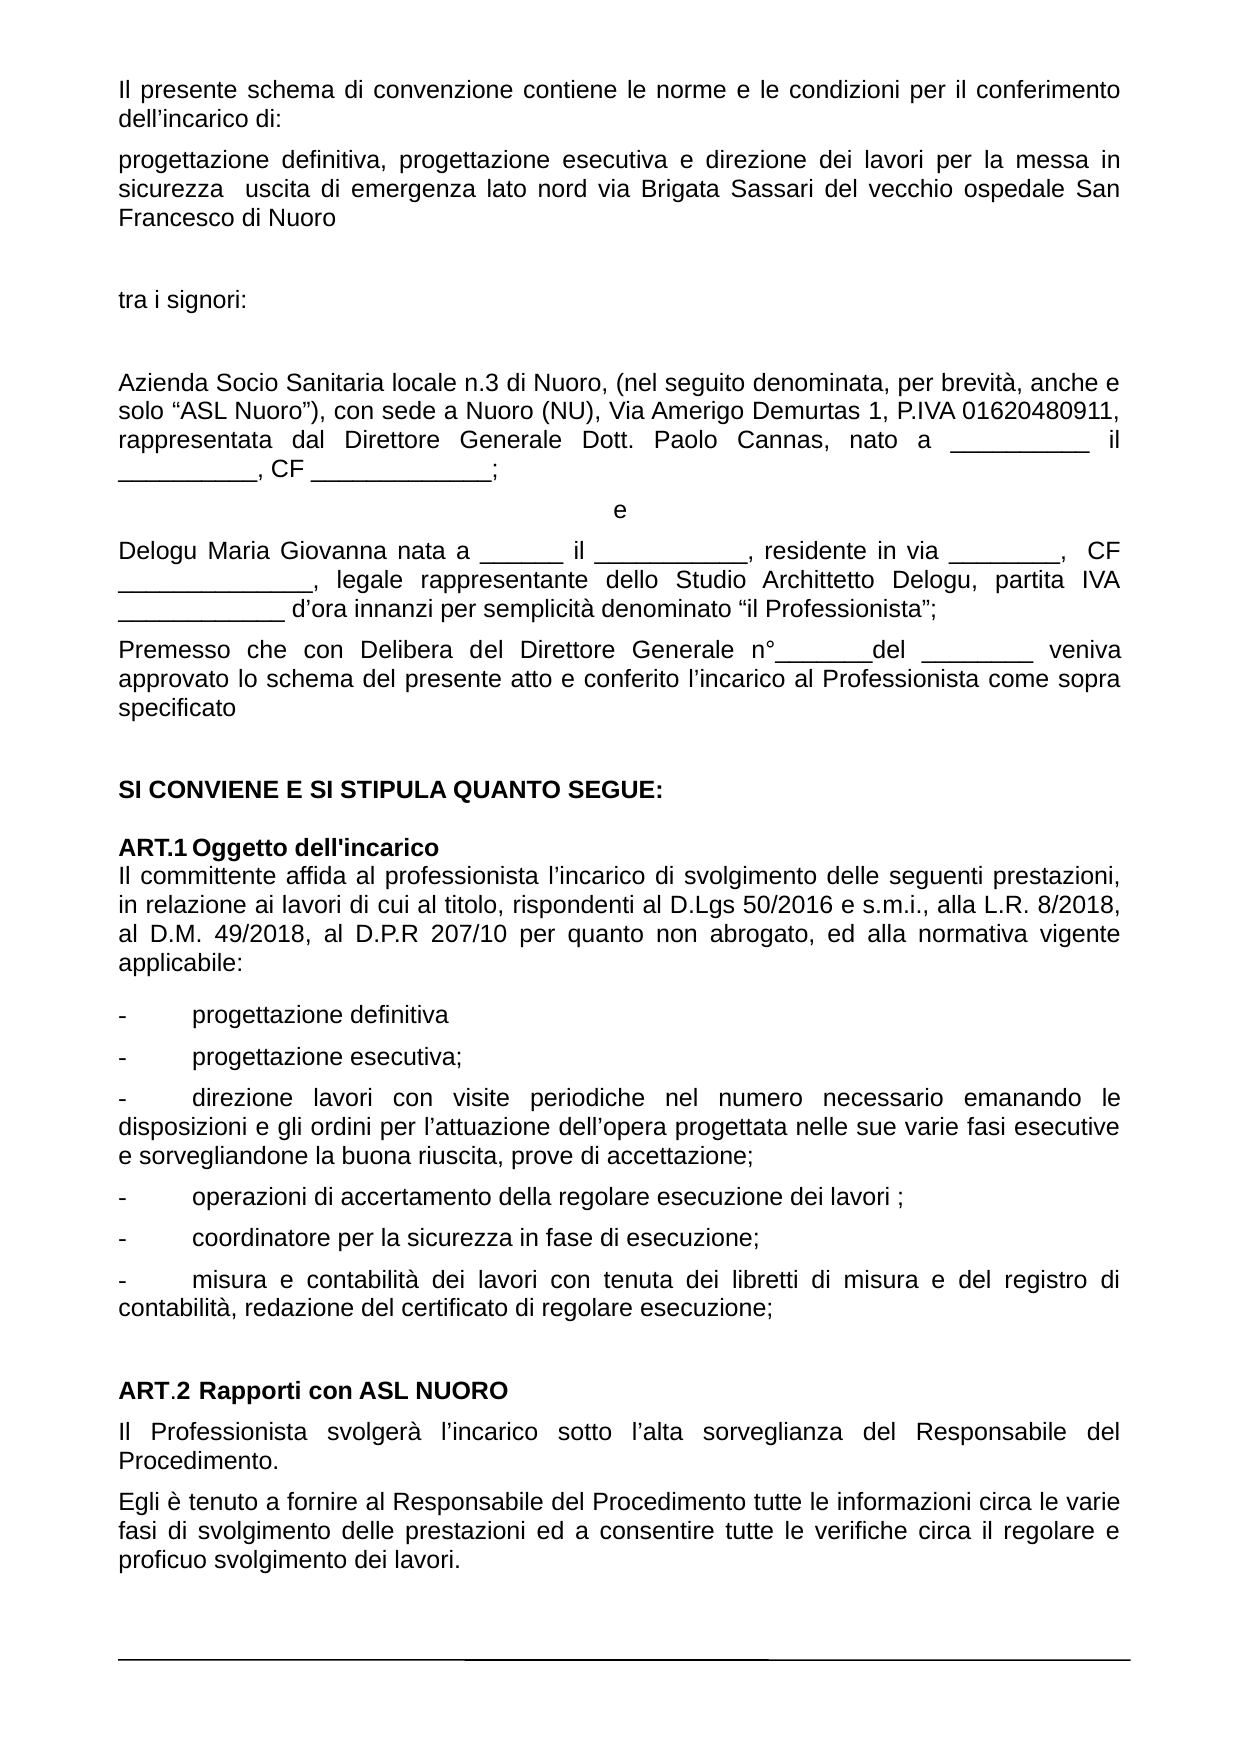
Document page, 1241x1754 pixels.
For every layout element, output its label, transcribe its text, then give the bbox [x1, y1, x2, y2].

text Azienda Socio Sanitaria locale n.3 di Nuoro, (nel seguito denominata, per brevità, anche e solo “ASL Nuoro”), con sede a Nuoro (NU), Via Amerigo Demurtas 1, P.IVA 01620480911, rappresentata dal Direttore Generale Dott. Paolo Cannas, nato a __________ il __________, CF _____________; [118, 367, 1122, 482]
text SI CONVIENE E SI STIPULA QUANTO SEGUE: [118, 775, 1122, 804]
text ART.2 Rapporti con ASL NUORO [118, 1376, 1122, 1405]
text ART.1 Oggetto dell'incarico [118, 832, 1122, 861]
text Premesso che con Delibera del Direttore Generale n°_______del ________ veniva approvato lo schema del presente atto e conferito l’incarico al Professionista come sopra specificato [118, 635, 1122, 721]
list misura e contabilità dei lavori con tenuta dei libretti di misura e del registro di contabilità, redazione del certificato di regolare esecuzione; [118, 1264, 1122, 1322]
subtitle Il Professionista svolgerà l’incarico sotto l’alta sorveglianza del Responsabile del Procedimento. [118, 1417, 1122, 1475]
text Delogu Maria Giovanna nata a ______ il ___________, residente in via ________, CF ______________, legale rappresentante dello Studio Archittetto Delogu, partita IVA ____________ d’ora innanzi per semplicità denominato “il Professionista”; [118, 536, 1122, 622]
list coordinatore per la sicurezza in fase di esecuzione; [118, 1223, 1122, 1252]
list progettazione esecutiva; [118, 1042, 1122, 1071]
text Egli è tenuto a fornire al Responsabile del Procedimento tutte le informazioni circa le varie fasi di svolgimento delle prestazioni ed a consentire tutte le verifiche circa il regolare e proficuo svolgimento dei lavori. [118, 1487, 1122, 1573]
text Il presente schema di convenzione contiene le norme e le condizioni per il conferimento dell’incarico di: [118, 75, 1122, 132]
text e [118, 495, 1122, 524]
text progettazione definitiva, progettazione esecutiva e direzione dei lavori per la messa in sicurezza uscita di emergenza lato nord via Brigata Sassari del vecchio ospedale San Francesco di Nuoro [118, 145, 1122, 231]
list direzione lavori con visite periodiche nel numero necessario emanando le disposizioni e gli ordini per l’attuazione dell’opera progettata nelle sue varie fasi esecutive e sorvegliandone la buona riuscita, prove di accettazione; [118, 1083, 1122, 1169]
list progettazione definitiva [118, 1000, 1122, 1029]
text Il committente affida al professionista l’incarico di svolgimento delle seguenti prestazioni, in relazione ai lavori di cui al titolo, rispondenti al D.Lgs 50/2016 e s.m.i., alla L.R. 8/2018, al D.M. 49/2018, al D.P.R 207/10 per quanto non abrogato, ed alla normativa vigente applicabile: [118, 861, 1122, 976]
text tra i signori: [118, 285, 1122, 314]
list operazioni di accertamento della regolare esecuzione dei lavori ; [118, 1182, 1122, 1211]
